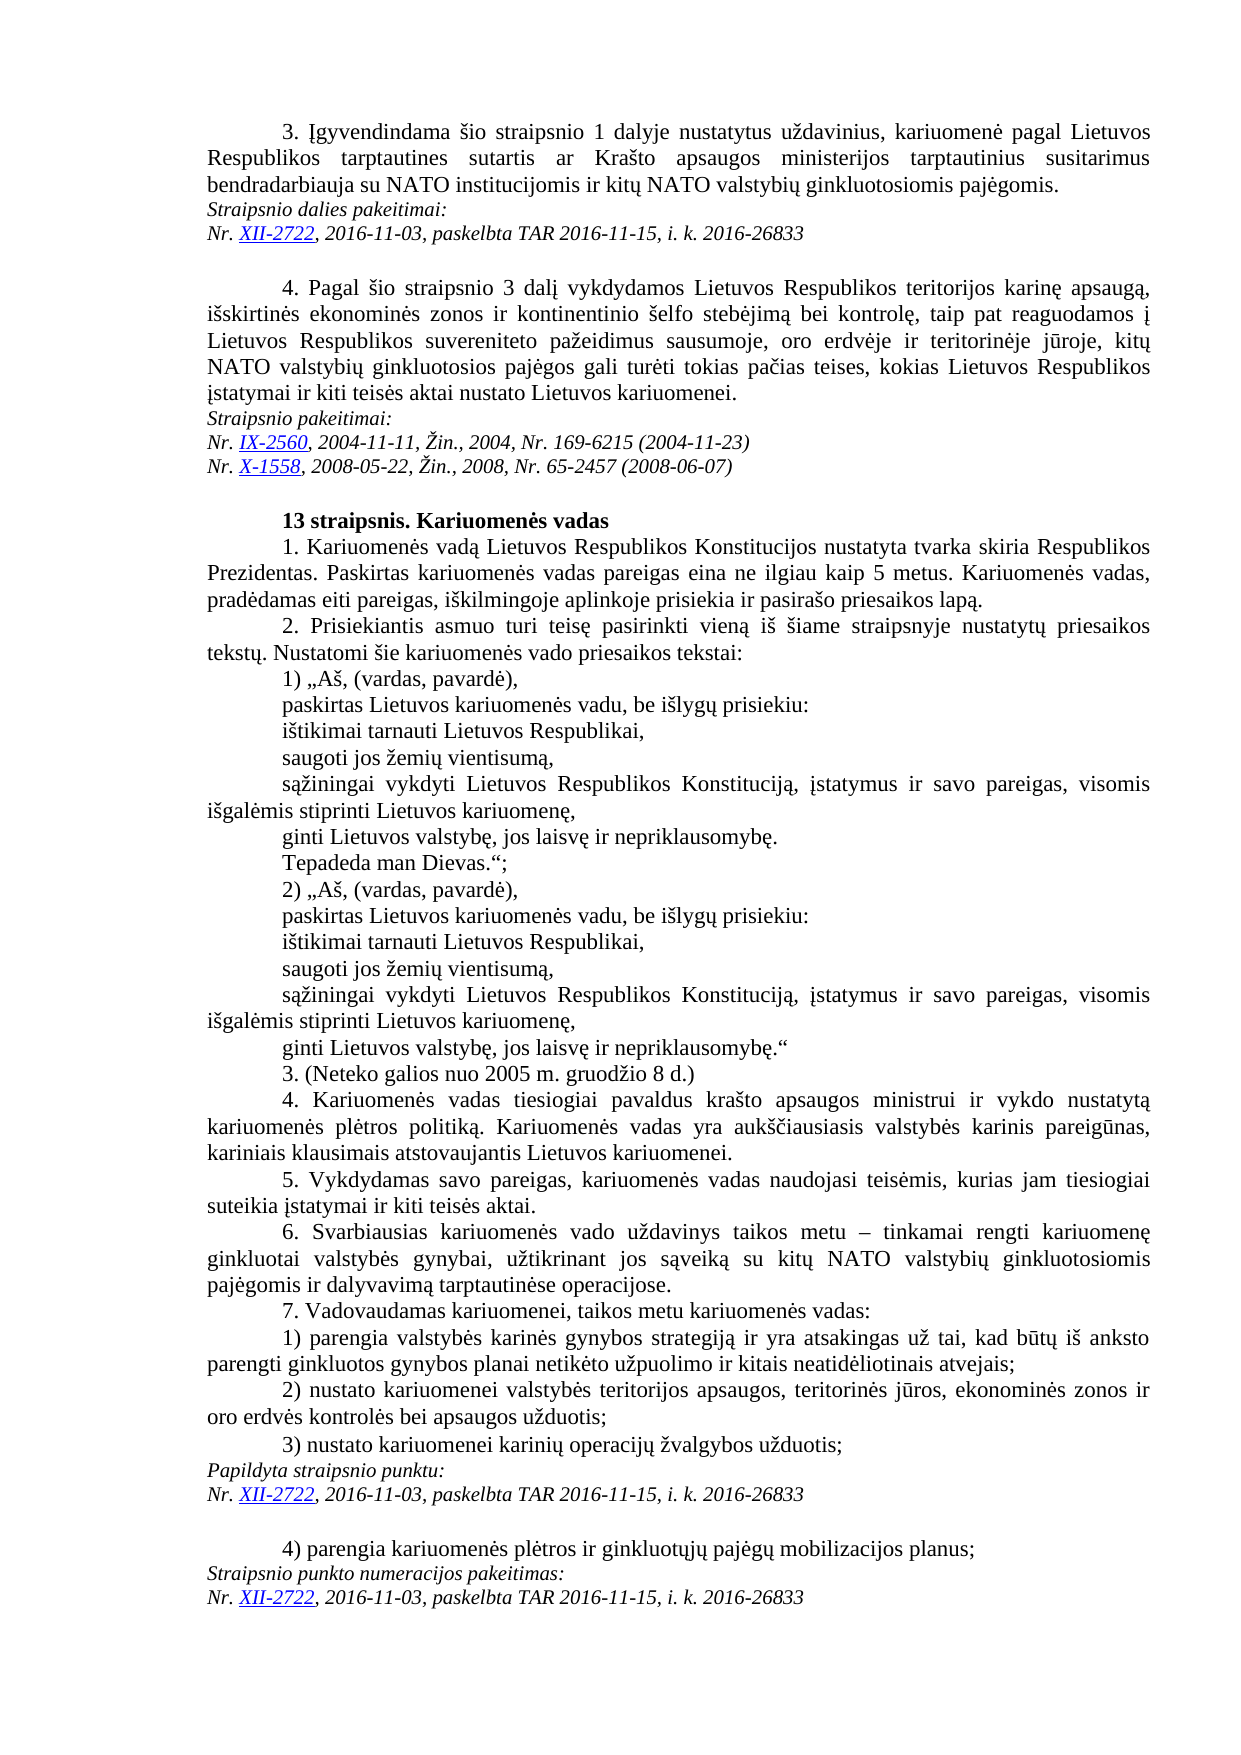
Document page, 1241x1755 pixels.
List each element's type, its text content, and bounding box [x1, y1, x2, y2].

text 13 straipsnis. Kariuomenės vadas [207, 507, 1152, 533]
text 4. Kariuomenės vadas tiesiogiai pavaldus krašto apsaugos ministrui ir vykdo nustatytą kariuomenės plėtros politiką. Kariuomenės vadas yra aukščiausiasis valstybės karinis pareigūnas, kariniais klausimais atstovaujantis Lietuvos kariuomenei. [207, 1087, 1152, 1166]
text Tepadeda man Dievas.“; [207, 849, 1152, 876]
text 1. Kariuomenės vadą Lietuvos Respublikos Konstitucijos nustatyta tvarka skiria Respublikos Prezidentas. Paskirtas kariuomenės vadas pareigas eina ne ilgiau kaip 5 metus. Kariuomenės vadas, pradėdamas eiti pareigas, iškilmingoje aplinkoje prisiekia ir pasirašo priesaikos lapą. [207, 533, 1152, 612]
text Straipsnio dalies pakeitimai: [207, 197, 1152, 221]
text 1) parengia valstybės karinės gynybos strategiją ir yra atsakingas už tai, kad būtų iš anksto parengti ginkluotos gynybos planai netikėto užpuolimo ir kitais neatidėliotinais atvejais; [207, 1324, 1152, 1376]
text sąžiningai vykdyti Lietuvos Respublikos Konstituciją, įstatymus ir savo pareigas, visomis išgalėmis stiprinti Lietuvos kariuomenę, [207, 770, 1152, 823]
text paskirtas Lietuvos kariuomenės vadu, be išlygų prisiekiu: [207, 902, 1152, 928]
text Papildyta straipsnio punktu: [207, 1458, 1152, 1482]
text ginti Lietuvos valstybę, jos laisvę ir nepriklausomybę. [207, 823, 1152, 849]
text 6. Svarbiausias kariuomenės vado uždavinys taikos metu – tinkamai rengti kariuomenę ginkluotai valstybės gynybai, užtikrinant jos sąveiką su kitų NATO valstybių ginkluotosiomis pajėgomis ir dalyvavimą tarptautinėse operacijose. [207, 1218, 1152, 1297]
text paskirtas Lietuvos kariuomenės vadu, be išlygų prisiekiu: [207, 691, 1152, 718]
text 3. Įgyvendindama šio straipsnio 1 dalyje nustatytus uždavinius, kariuomenė pagal Lietuvos Respublikos tarptautines sutartis ar Krašto apsaugos ministerijos tarptautinius susitarimus bendradarbiauja su NATO institucijomis ir kitų NATO valstybių ginkluotosiomis pajėgomis. [207, 118, 1152, 197]
text 3. (Neteko galios nuo 2005 m. gruodžio 8 d.) [207, 1060, 1152, 1087]
text 4. Pagal šio straipsnio 3 dalį vykdydamos Lietuvos Respublikos teritorijos karinę apsaugą, išskirtinės ekonominės zonos ir kontinentinio šelfo stebėjimą bei kontrolę, taip pat reaguodamos į Lietuvos Respublikos suvereniteto pažeidimus sausumoje, oro erdvėje ir teritorinėje jūroje, kitų NATO valstybių ginkluotosios pajėgos gali turėti tokias pačias teises, kokias Lietuvos Respublikos įstatymai ir kiti teisės aktai nustato Lietuvos kariuomenei. [207, 274, 1152, 406]
text Nr. X-1558, 2008-05-22, Žin., 2008, Nr. 65-2457 (2008-06-07) [207, 454, 1152, 478]
text 4) parengia kariuomenės plėtros ir ginkluotųjų pajėgų mobilizacijos planus; [207, 1535, 1152, 1561]
text ištikimai tarnauti Lietuvos Respublikai, [207, 718, 1152, 744]
text 2. Prisiekiantis asmuo turi teisę pasirinkti vieną iš šiame straipsnyje nustatytų priesaikos tekstų. Nustatomi šie kariuomenės vado priesaikos tekstai: [207, 612, 1152, 665]
text Nr. XII-2722, 2016-11-03, paskelbta TAR 2016-11-15, i. k. 2016-26833 [207, 221, 1152, 245]
text saugoti jos žemių vientisumą, [207, 955, 1152, 981]
text 2) nustato kariuomenei valstybės teritorijos apsaugos, teritorinės jūros, ekonominės zonos ir oro erdvės kontrolės bei apsaugos užduotis; [207, 1376, 1152, 1429]
text Nr. XII-2722, 2016-11-03, paskelbta TAR 2016-11-15, i. k. 2016-26833 [207, 1482, 1152, 1506]
text sąžiningai vykdyti Lietuvos Respublikos Konstituciją, įstatymus ir savo pareigas, visomis išgalėmis stiprinti Lietuvos kariuomenę, [207, 981, 1152, 1034]
text 3) nustato kariuomenei karinių operacijų žvalgybos užduotis; [207, 1429, 1152, 1458]
text 7. Vadovaudamas kariuomenei, taikos metu kariuomenės vadas: [207, 1297, 1152, 1324]
text 5. Vykdydamas savo pareigas, kariuomenės vadas naudojasi teisėmis, kurias jam tiesiogiai suteikia įstatymai ir kiti teisės aktai. [207, 1166, 1152, 1218]
text Straipsnio pakeitimai: [207, 406, 1152, 430]
text saugoti jos žemių vientisumą, [207, 744, 1152, 770]
text 2) „Aš, (vardas, pavardė), [207, 876, 1152, 902]
text ištikimai tarnauti Lietuvos Respublikai, [207, 928, 1152, 955]
text 1) „Aš, (vardas, pavardė), [207, 665, 1152, 691]
text Nr. IX-2560, 2004-11-11, Žin., 2004, Nr. 169-6215 (2004-11-23) [207, 430, 1152, 454]
text Straipsnio punkto numeracijos pakeitimas: [207, 1561, 1152, 1585]
text Nr. XII-2722, 2016-11-03, paskelbta TAR 2016-11-15, i. k. 2016-26833 [207, 1585, 1152, 1609]
text ginti Lietuvos valstybę, jos laisvę ir nepriklausomybę.“ [207, 1034, 1152, 1060]
